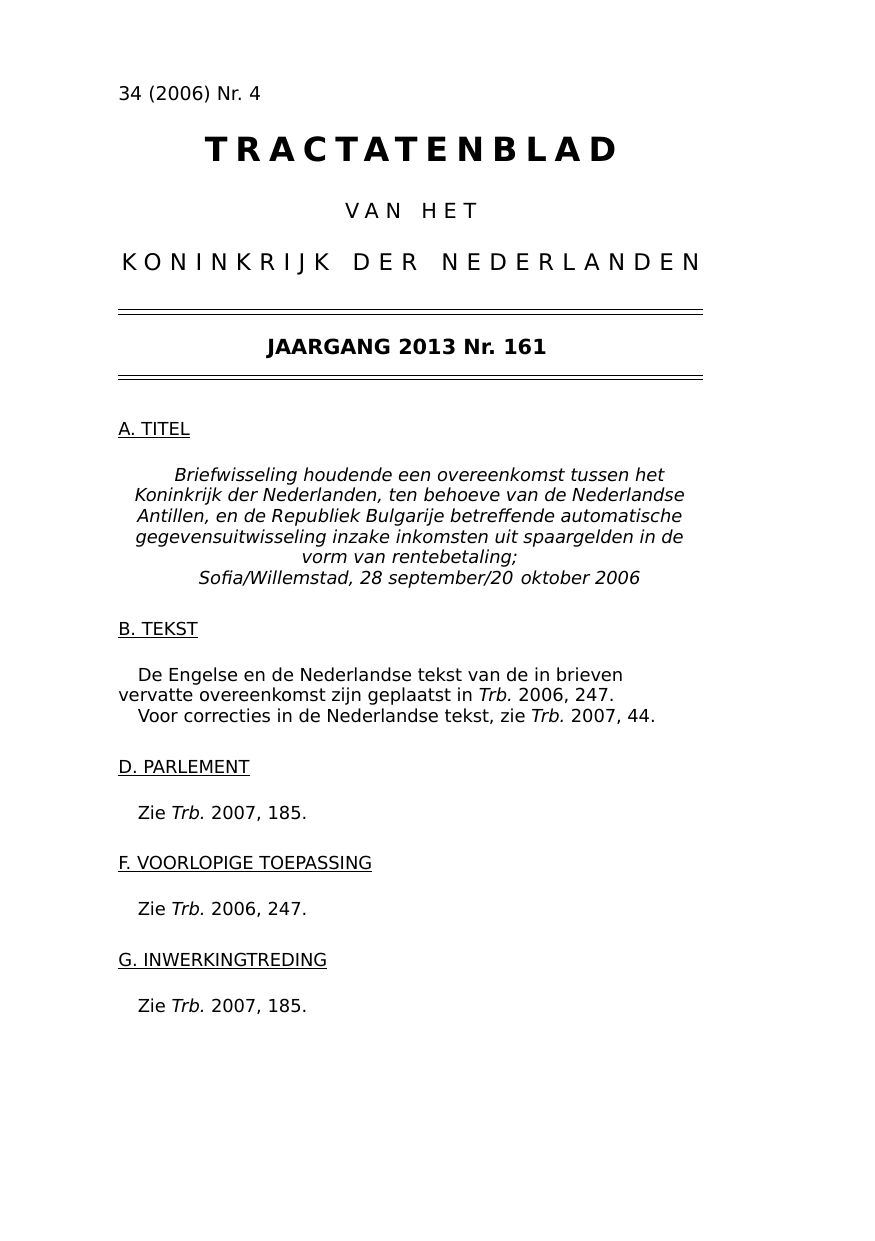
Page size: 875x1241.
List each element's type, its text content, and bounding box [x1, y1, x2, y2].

text TRACTATENBLAD [118, 130, 703, 169]
subtitle F. VOORLOPIGE TOEPASSING [118, 853, 703, 874]
text Voor correcties in de Nederlandse tekst, zie Trb. 2007, 44. [118, 706, 703, 727]
text VAN HET [118, 199, 703, 223]
subtitle A. TITEL [118, 419, 703, 439]
subtitle B. TEKST [118, 619, 703, 639]
text Sofia/Willemstad, 28 september/20 oktober 2006 [118, 568, 703, 589]
text KONINKRIJK DER NEDERLANDEN [118, 249, 703, 276]
text Briefwisseling houdende een overeenkomst tussen het Koninkrijk der Nederlanden, ten behoeve van de Nederlandse Antillen, en de Republiek Bulgarije betreffende automatische gegevensuitwisseling inzake inkomsten uit spaargelden in de vorm van rentebetaling; [118, 464, 703, 568]
subtitle D. PARLEMENT [118, 757, 703, 777]
text De Engelse en de Nederlandse tekst van de in brieven vervatte overeenkomst zijn geplaatst in Trb. 2006, 247. [118, 664, 703, 706]
subtitle G. INWERKINGTREDING [118, 950, 703, 970]
text 34 (2006) Nr. 4 [118, 83, 703, 105]
text Zie Trb. 2006, 247. [118, 899, 703, 920]
text Zie Trb. 2007, 185. [118, 995, 703, 1016]
text JAARGANG 2013 Nr. 161 [118, 335, 703, 359]
text Zie Trb. 2007, 185. [118, 802, 703, 823]
